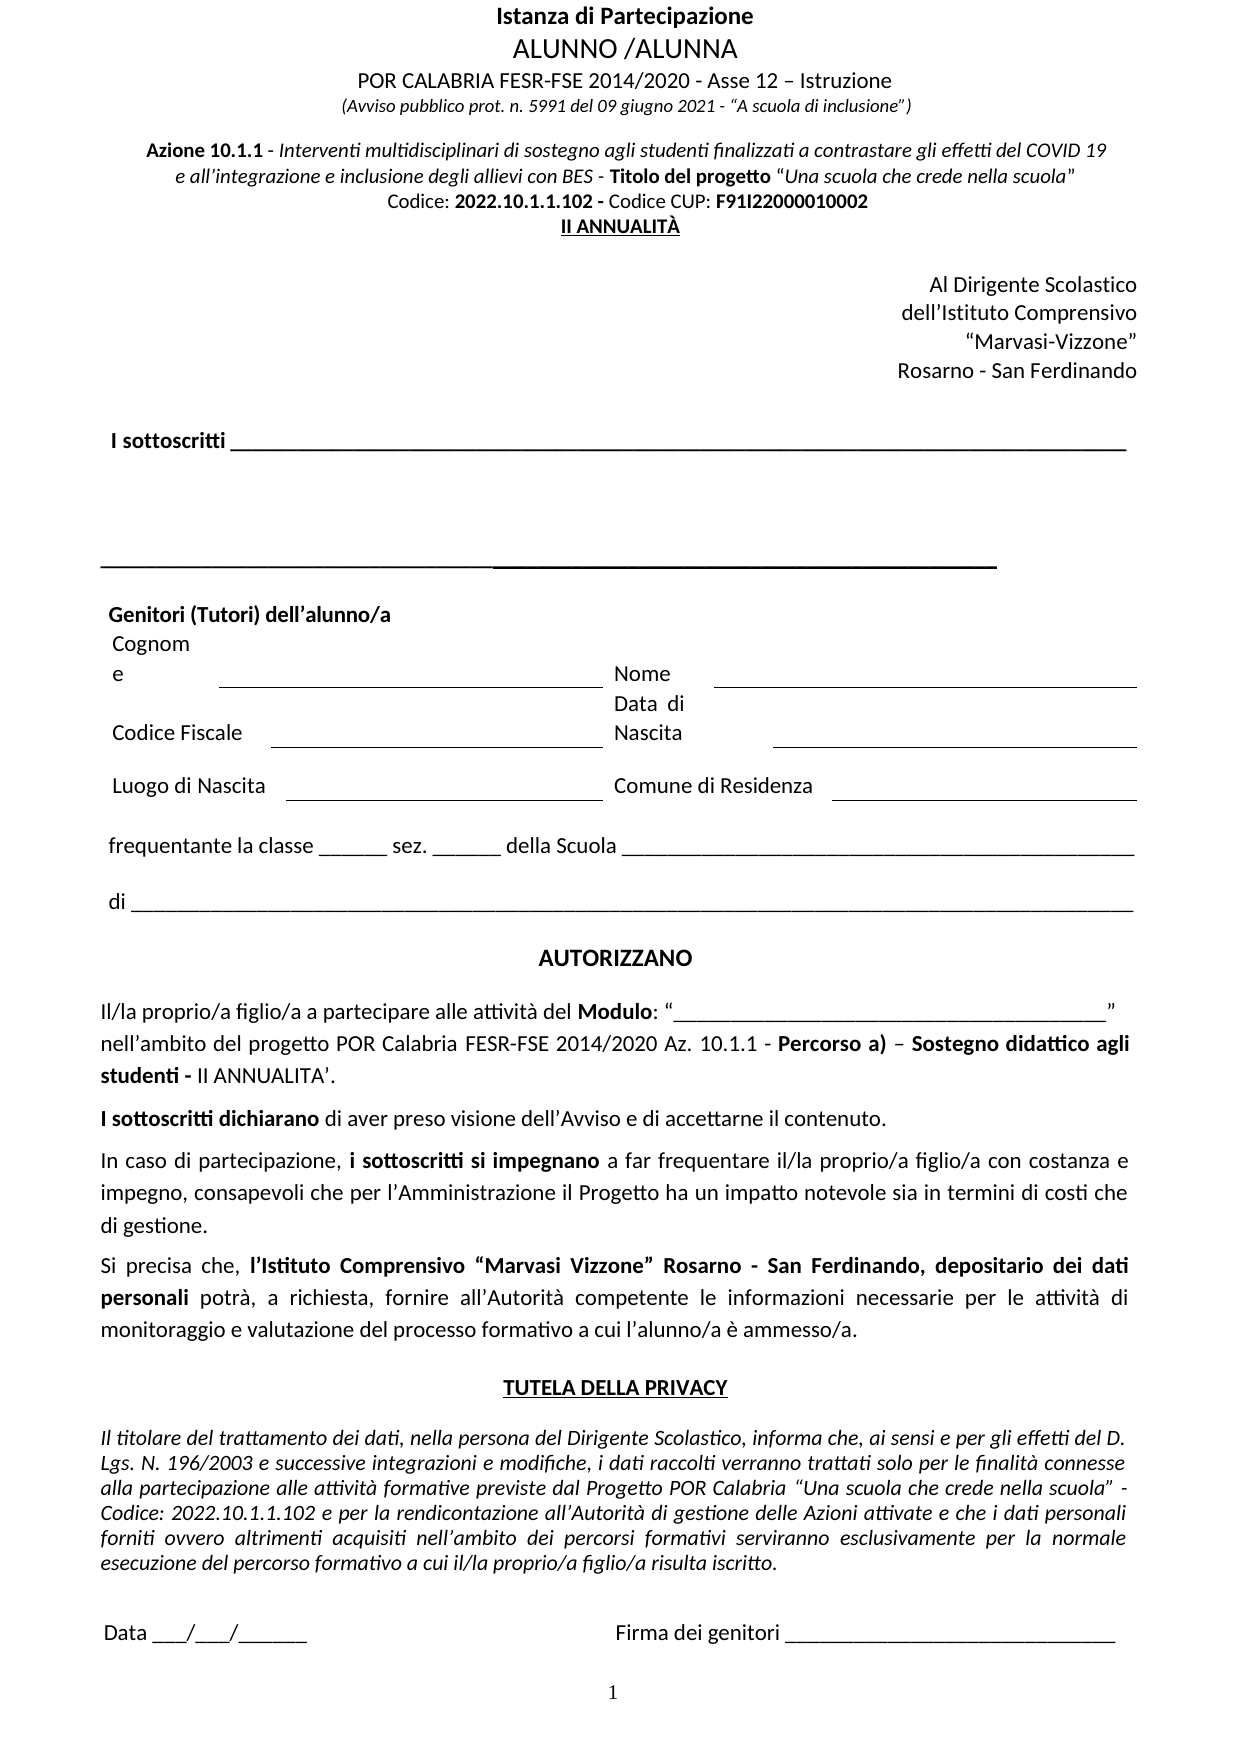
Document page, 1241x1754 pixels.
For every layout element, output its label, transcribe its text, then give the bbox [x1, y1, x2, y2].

table_cell Luogo di Nascita [101, 747, 286, 800]
text AUTORIZZANO [100, 942, 1130, 972]
table_header Cognome [101, 628, 219, 687]
text I sottoscritti dichiarano di aver preso visione dell’Avviso e di accettarne il contenuto. [100, 1104, 1130, 1132]
text frequentante la classe ______ sez. ______ della Scuola _____________________________________________ [100, 831, 1137, 859]
text ALUNNO /ALUNNA [118, 31, 1137, 66]
text dell’Istituto Comprensivo [224, 297, 1137, 326]
text Al Dirigente Scolastico [89, 268, 1137, 297]
table_cell Comune di Residenza [603, 747, 832, 800]
table_cell [271, 688, 603, 747]
table_cell Codice Fiscale [101, 687, 271, 747]
text I sottoscritti ________________________________________________________________________________ [100, 425, 1130, 454]
text e all’integrazione e inclusione degli allievi con BES - Titolo del progetto “Una scuola che crede nella scuola” [118, 163, 1137, 188]
text (Avviso pubblico prot. n. 5991 del 09 giugno 2021 - “A scuola di inclusione”) [118, 94, 1137, 117]
text nell’ambito del progetto POR Calabria FESR-FSE 2014/2020 Az. 10.1.1 - Percorso a) – Sostegno didattico agli studenti - II ANNUALITA’. [100, 1029, 1130, 1089]
text Il titolare del trattamento dei dati, nella persona del Dirigente Scolastico, informa che, ai sensi e per gli effetti del D. Lgs. N. 196/2003 e successive integrazioni e modifiche, i dati raccolti verranno trattati solo per le finalità connesse alla partecipazione alle attività formative previste dal Progetto POR Calabria “Una scuola che crede nella scuola” - Codice: 2022.10.1.1.102 e per la rendicontazione all’Autorità di gestione delle Azioni attivate e che i dati personali forniti ovvero altrimenti acquisiti nell’ambito dei percorsi formativi serviranno esclusivamente per la normale esecuzione del percorso formativo a cui il/la proprio/a figlio/a risulta iscritto. [100, 1425, 1130, 1575]
text Codice: 2022.10.1.1.102 - Codice CUP: F91I22000010002 [118, 188, 1137, 213]
text In caso di partecipazione, i sottoscritti si impegnano a far frequentare il/la proprio/a figlio/a con costanza e impegno, consapevoli che per l’Amministrazione il Progetto ha un impatto notevole sia in termini di costi che di gestione. [100, 1146, 1130, 1239]
table_cell Data di Nascita [603, 687, 773, 747]
text Azione 10.1.1 - Interventi multidisciplinari di sostegno agli studenti finalizzati a contrastare gli effetti del COVID 19 [118, 137, 1137, 163]
text Genitori (Tutori) dell’alunno/a [89, 599, 1130, 628]
text di ________________________________________________________________________________________ [100, 887, 1137, 915]
table_header Nome [603, 628, 714, 687]
table_cell [773, 688, 1137, 747]
text II ANNUALITÀ [103, 213, 1137, 238]
table_header [219, 628, 603, 687]
text Data ___/___/______ Firma dei genitori _____________________________ [103, 1618, 1130, 1646]
table_cell [286, 748, 603, 800]
text Si precisa che, l’Istituto Comprensivo “Marvasi Vizzone” Rosarno - San Ferdinando, depositario dei dati personali potrà, a richiesta, fornire all’Autorità competente le informazioni necessarie per le attività di monitoraggio e valutazione del processo formativo a cui l’alunno/a è ammesso/a. [100, 1251, 1130, 1344]
text TUTELA DELLA PRIVACY [100, 1373, 1130, 1401]
table_cell [832, 748, 1137, 800]
text Il/la proprio/a figlio/a a partecipare alle attività del Modulo: “______________________________________” [100, 997, 1130, 1025]
text Istanza di Partecipazione [118, 0, 1137, 31]
text “Marvasi-Vizzone” [224, 326, 1137, 355]
text ________________________________________________________________________________ [100, 498, 1130, 571]
text POR CALABRIA FESR-FSE 2014/2020 - Asse 12 – Istruzione [118, 66, 1137, 94]
text Rosarno - San Ferdinando [224, 355, 1137, 384]
table_header [714, 628, 1137, 687]
